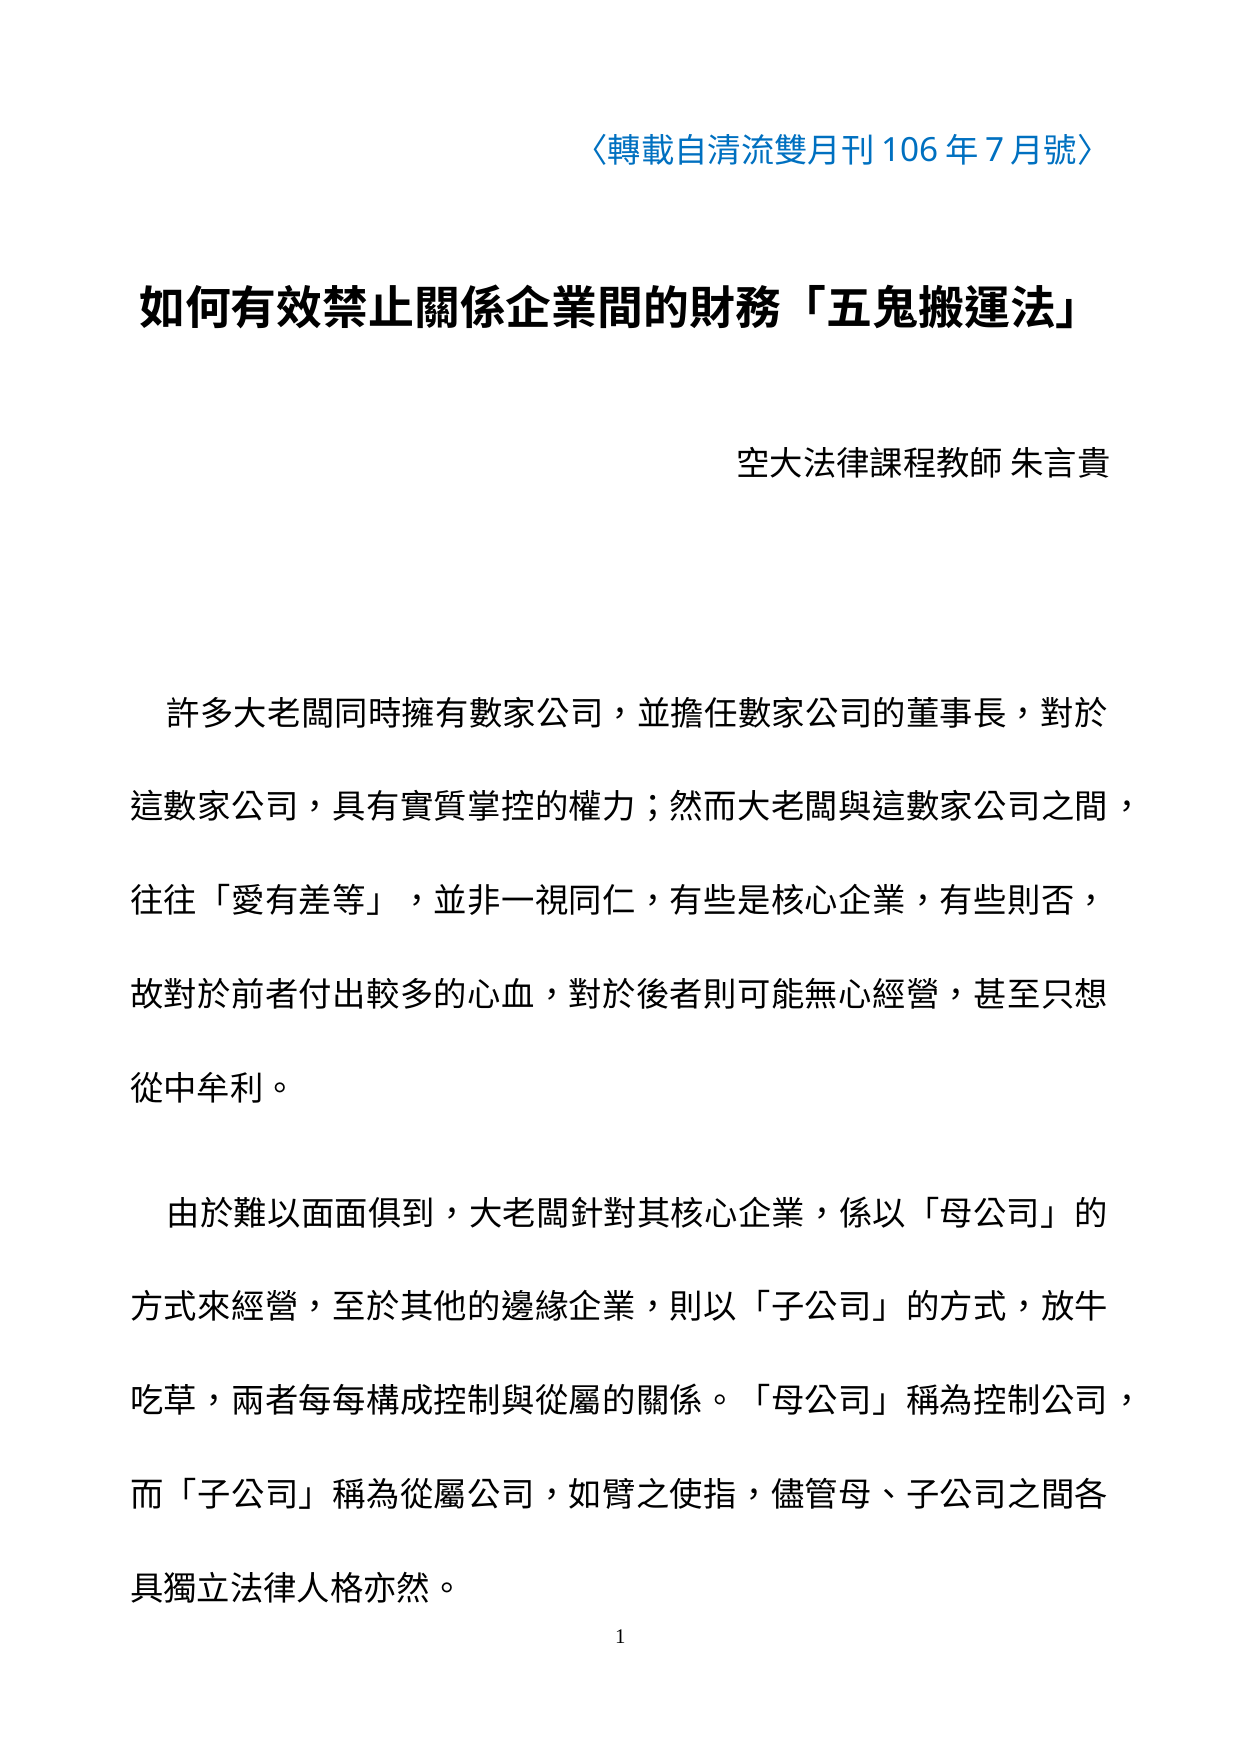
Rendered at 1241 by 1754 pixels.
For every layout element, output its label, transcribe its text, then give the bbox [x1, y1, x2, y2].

text 如何有效禁止關係企業間的財務「五鬼搬運法」 [130, 231, 1110, 356]
text 空大法律課程教師 朱言貴 [130, 419, 1110, 481]
text 由於難以面面俱到，大老闆針對其核心企業，係以「母公司」的方式來經營，至於其他的邊緣企業，則以「子公司」的方式，放牛吃草，兩者每每構成控制與從屬的關係。「母公司」稱為控制公司，而「子公司」稱為從屬公司，如臂之使指，儘管母、子公司之間各具獨立法律人格亦然。 [130, 1169, 1110, 1606]
text 許多大老闆同時擁有數家公司，並擔任數家公司的董事長，對於這數家公司，具有實質掌控的權力；然而大老闆與這數家公司之間，往往「愛有差等」，並非一視同仁，有些是核心企業，有些則否，故對於前者付出較多的心血，對於後者則可能無心經營，甚至只想從中牟利。 [130, 669, 1110, 1106]
text 〈轉載自清流雙月刊106年7月號〉 [130, 106, 1110, 169]
